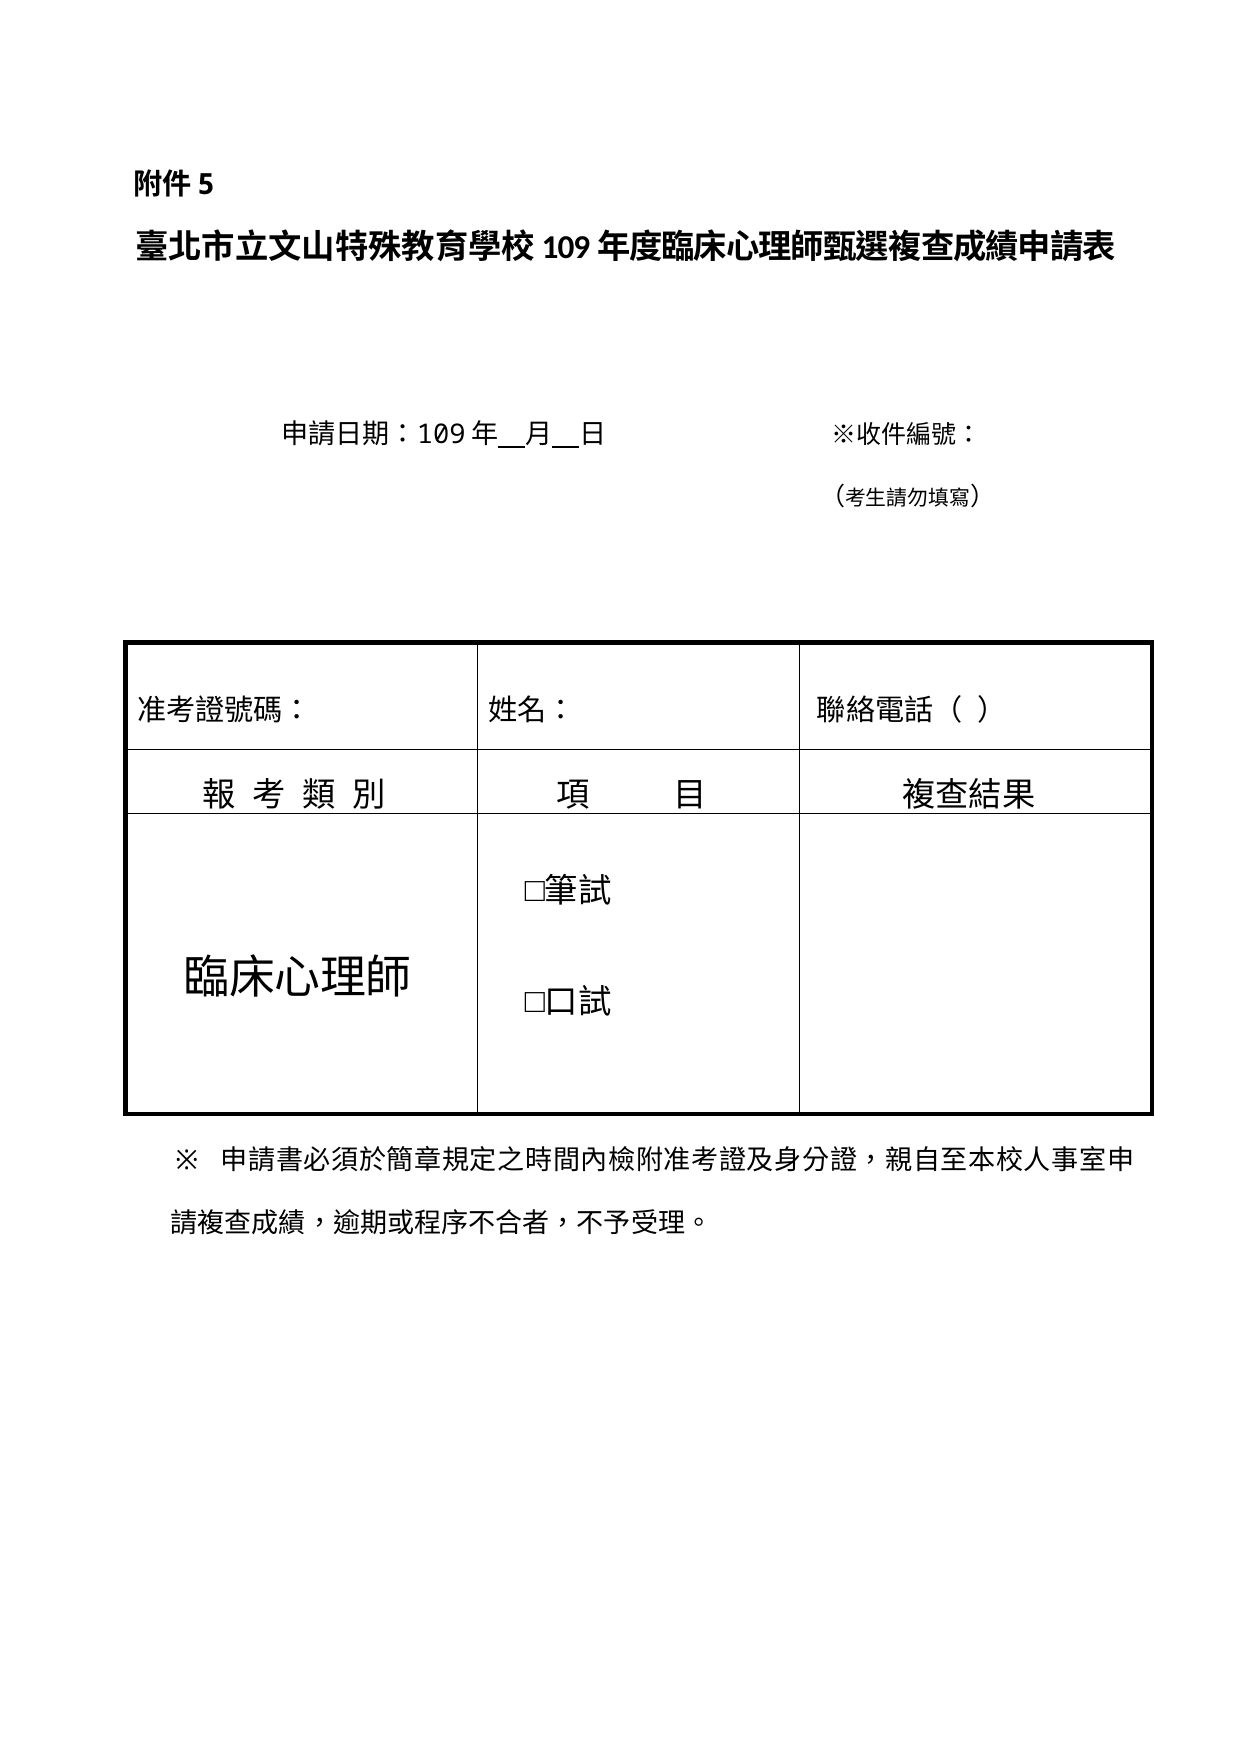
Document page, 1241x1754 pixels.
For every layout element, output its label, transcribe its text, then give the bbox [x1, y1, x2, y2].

table_cell 臨床心理師 [128, 814, 477, 1112]
table_cell [800, 814, 1150, 1112]
table_cell □筆試 □口試 [478, 814, 799, 1112]
text （考生請勿填寫） [133, 452, 1132, 515]
text 申請日期：109年 月 日 ※收件編號： [133, 390, 1131, 452]
list 申請書必須於簡章規定之時間內檢附准考證及身分證，親自至本校人事室申請複查成績，逾期或程序不合者，不予受理。 [170, 1116, 1134, 1241]
text 附件5 [133, 140, 1145, 202]
table_cell 報 考 類 別 [128, 750, 477, 813]
table_cell 項 目 [478, 750, 799, 813]
text 臺北市立文山特殊教育學校109年度臨床心理師甄選複查成績申請表 [107, 202, 1145, 265]
table_header 准考證號碼： [128, 645, 477, 749]
table_header 聯絡電話（ ） [800, 645, 1150, 749]
table_cell 複查結果 [800, 750, 1150, 813]
table_header 姓名： [478, 645, 799, 749]
